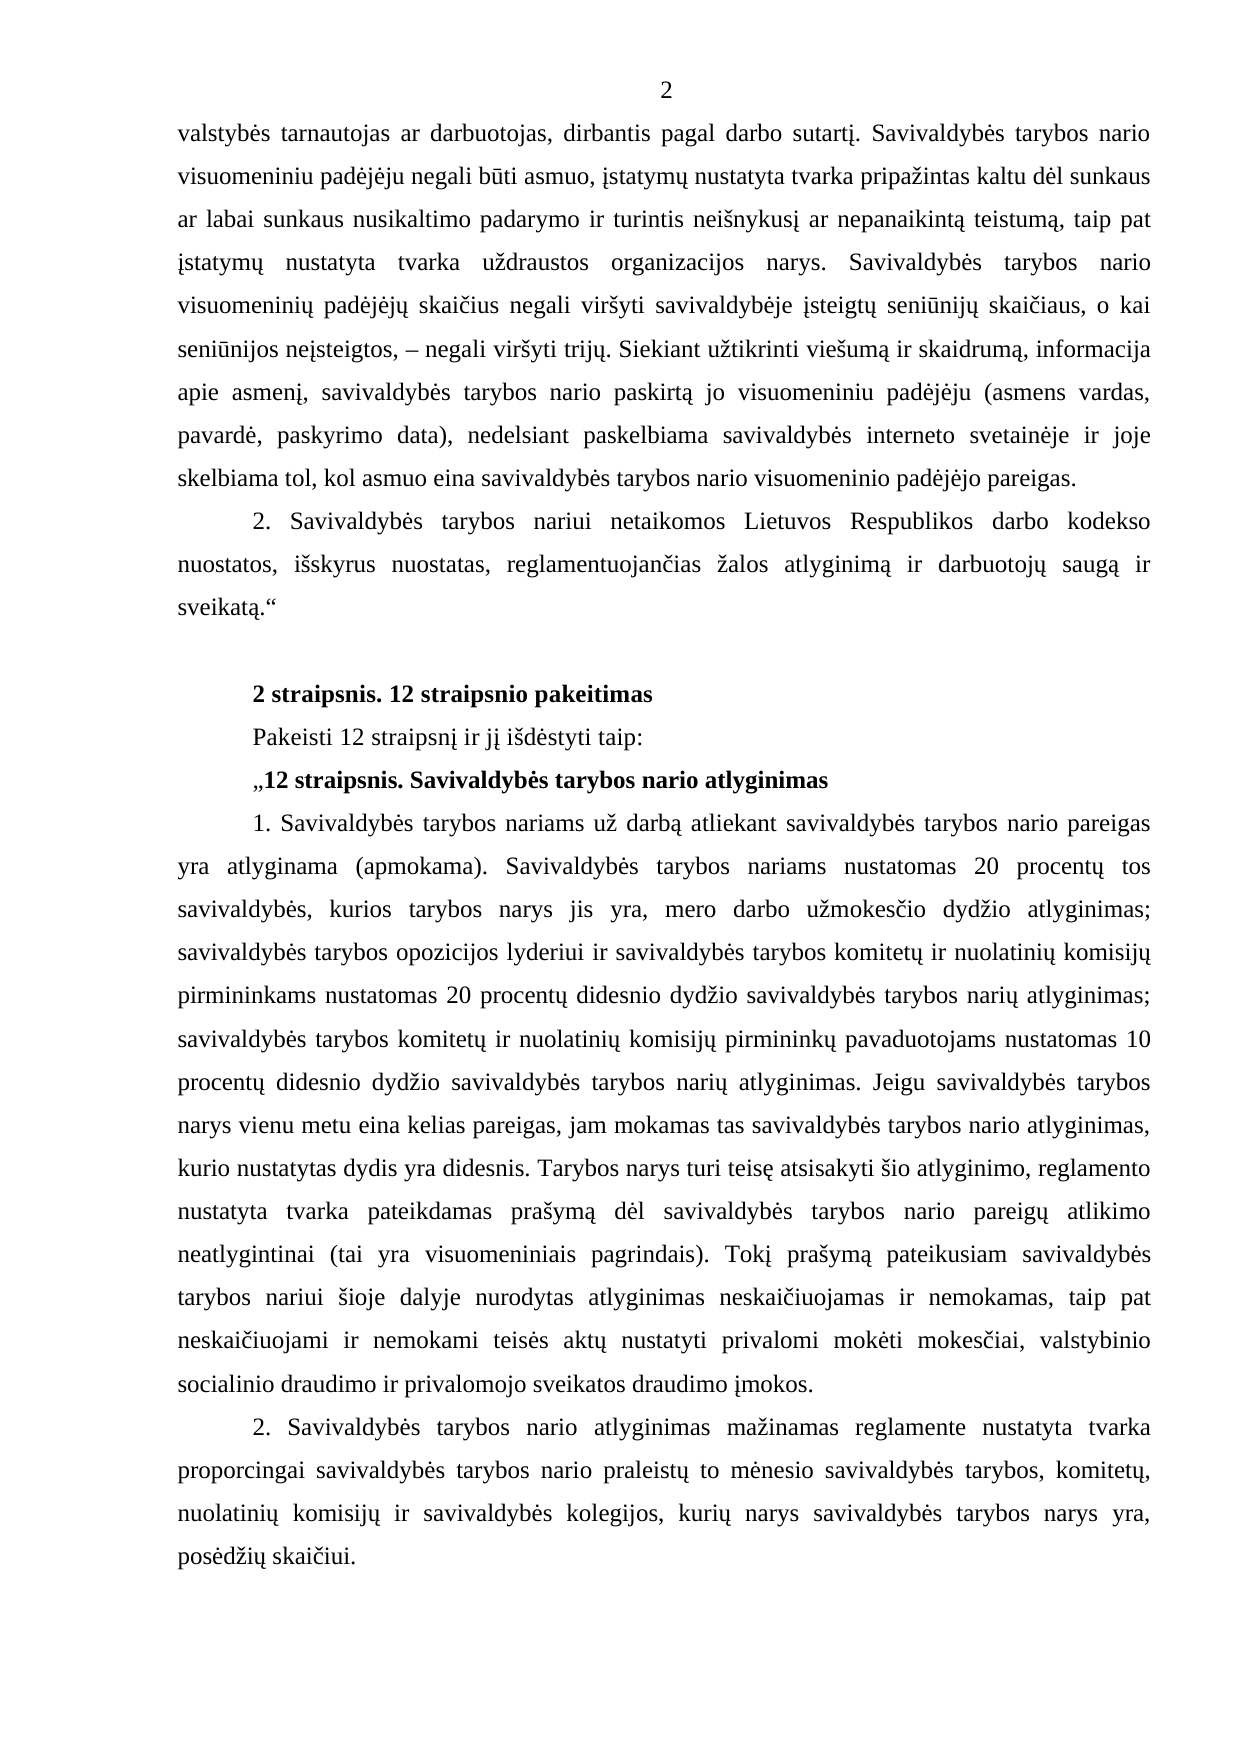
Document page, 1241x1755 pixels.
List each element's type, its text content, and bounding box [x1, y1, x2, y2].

text 2. Savivaldybės tarybos nario atlyginimas mažinamas reglamente nustatyta tvarka proporcingai savivaldybės tarybos nario praleistų to mėnesio savivaldybės tarybos, komitetų, nuolatinių komisijų ir savivaldybės kolegijos, kurių narys savivaldybės tarybos narys yra, posėdžių skaičiui. [177, 1412, 1152, 1570]
text 2. Savivaldybės tarybos nariui netaikomos Lietuvos Respublikos darbo kodekso nuostatos, išskyrus nuostatas, reglamentuojančias žalos atlyginimą ir darbuotojų saugą ir sveikatą.“ [177, 506, 1152, 621]
text 2 straipsnis. 12 straipsnio pakeitimas [177, 679, 1152, 707]
text 1. Savivaldybės tarybos nariams už darbą atliekant savivaldybės tarybos nario pareigas yra atlyginama (apmokama). Savivaldybės tarybos nariams nustatomas 20 procentų tos savivaldybės, kurios tarybos narys jis yra, mero darbo užmokesčio dydžio atlyginimas; savivaldybės tarybos opozicijos lyderiui ir savivaldybės tarybos komitetų ir nuolatinių komisijų pirmininkams nustatomas 20 procentų didesnio dydžio savivaldybės tarybos narių atlyginimas; savivaldybės tarybos komitetų ir nuolatinių komisijų pirmininkų pavaduotojams nustatomas 10 procentų didesnio dydžio savivaldybės tarybos narių atlyginimas. Jeigu savivaldybės tarybos narys vienu metu eina kelias pareigas, jam mokamas tas savivaldybės tarybos nario atlyginimas, kurio nustatytas dydis yra didesnis. Tarybos narys turi teisę atsisakyti šio atlyginimo, reglamento nustatyta tvarka pateikdamas prašymą dėl savivaldybės tarybos nario pareigų atlikimo neatlygintinai (tai yra visuomeniniais pagrindais). Tokį prašymą pateikusiam savivaldybės tarybos nariui šioje dalyje nurodytas atlyginimas neskaičiuojamas ir nemokamas, taip pat neskaičiuojami ir nemokami teisės aktų nustatyti privalomi mokėti mokesčiai, valstybinio socialinio draudimo ir privalomojo sveikatos draudimo įmokos. [177, 808, 1152, 1397]
text Pakeisti 12 straipsnį ir jį išdėstyti taip: [177, 722, 1152, 751]
text „12 straipsnis. Savivaldybės tarybos nario atlyginimas [177, 765, 1152, 794]
text valstybės tarnautojas ar darbuotojas, dirbantis pagal darbo sutartį. Savivaldybės tarybos nario visuomeniniu padėjėju negali būti asmuo, įstatymų nustatyta tvarka pripažintas kaltu dėl sunkaus ar labai sunkaus nusikaltimo padarymo ir turintis neišnykusį ar nepanaikintą teistumą, taip pat įstatymų nustatyta tvarka uždraustos organizacijos narys. Savivaldybės tarybos nario visuomeninių padėjėjų skaičius negali viršyti savivaldybėje įsteigtų seniūnijų skaičiaus, o kai seniūnijos neįsteigtos, – negali viršyti trijų. Siekiant užtikrinti viešumą ir skaidrumą, informacija apie asmenį, savivaldybės tarybos nario paskirtą jo visuomeniniu padėjėju (asmens vardas, pavardė, paskyrimo data), nedelsiant paskelbiama savivaldybės interneto svetainėje ir joje skelbiama tol, kol asmuo eina savivaldybės tarybos nario visuomeninio padėjėjo pareigas. [177, 118, 1152, 492]
